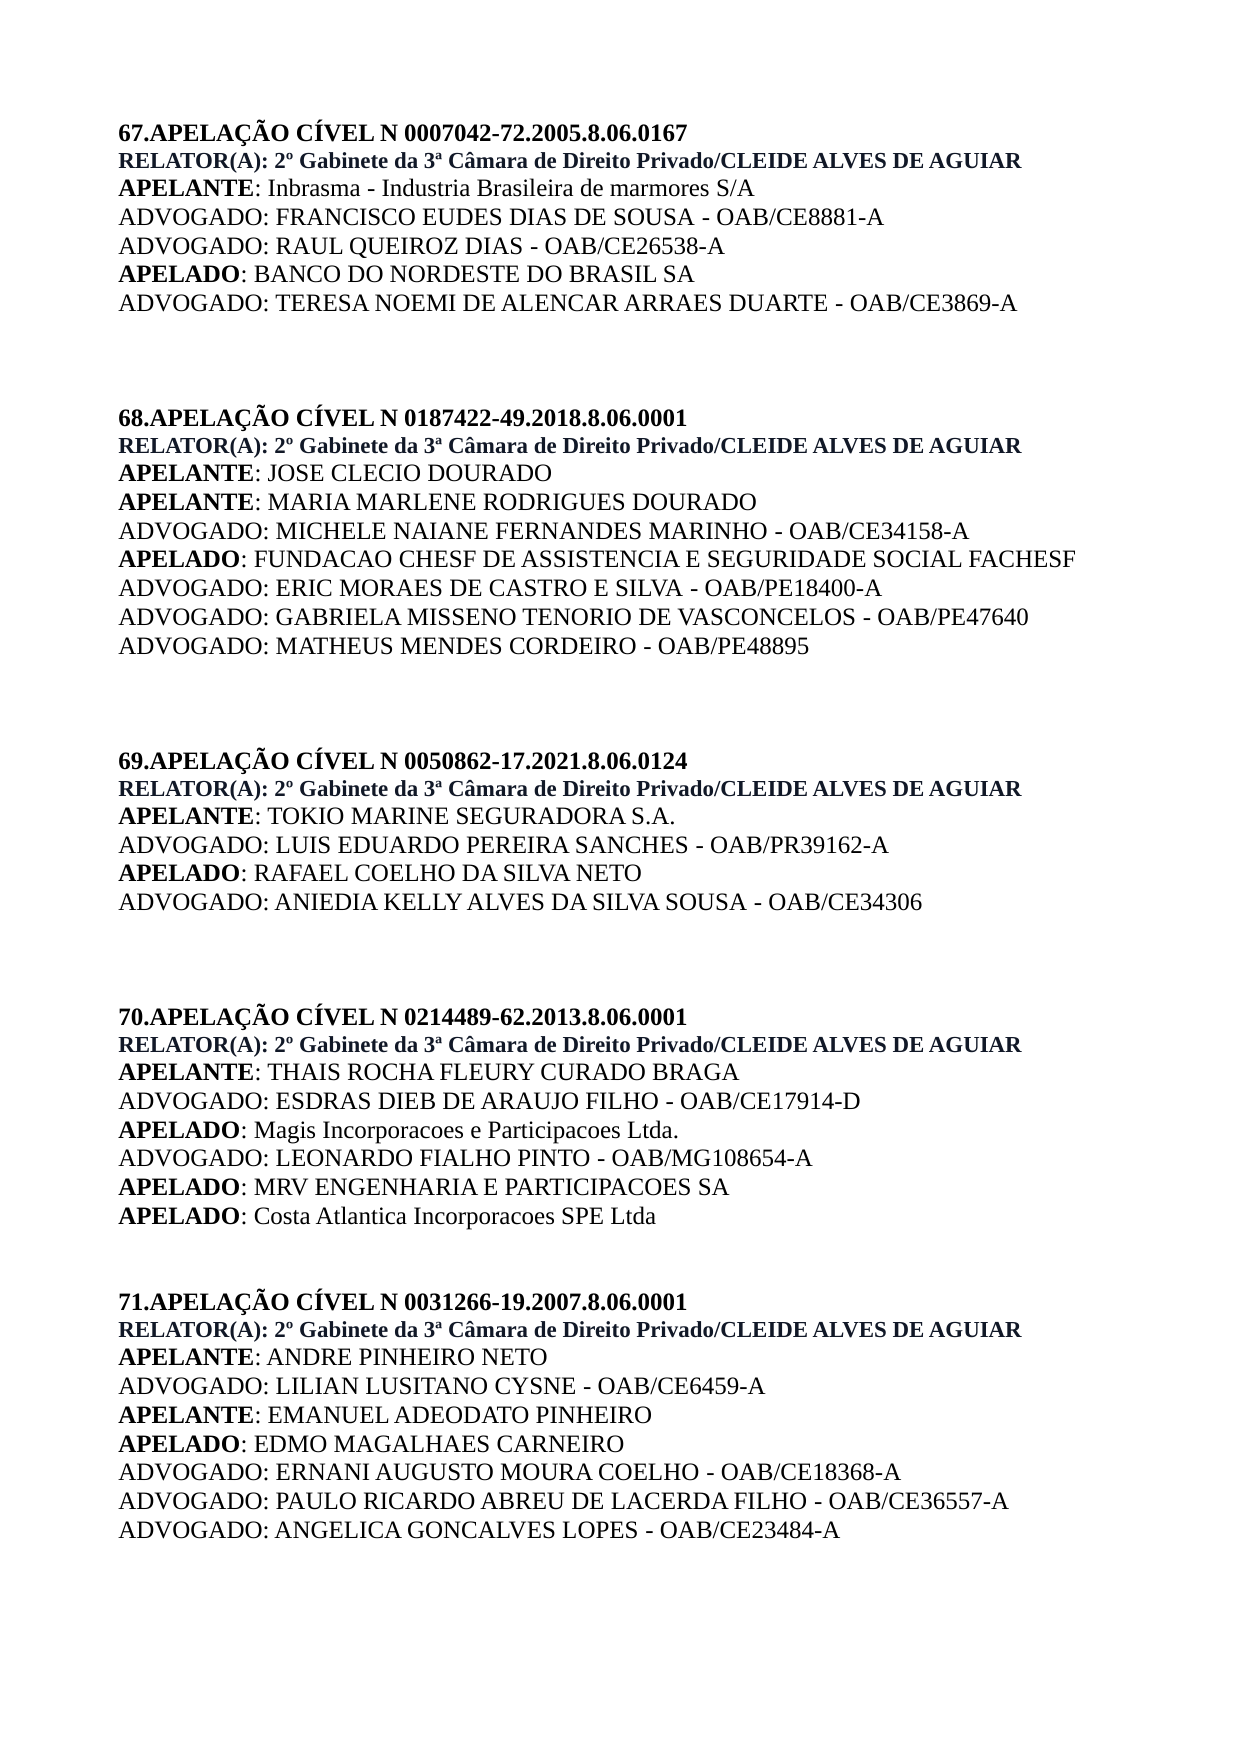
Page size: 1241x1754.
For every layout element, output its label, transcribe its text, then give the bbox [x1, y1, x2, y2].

text 67.APELAÇÃO CÍVEL N 0007042-72.2005.8.06.0167 RELATOR(A): 2º Gabinete da 3ª Câmara de Direito Privado/CLEIDE ALVES DE AGUIAR APELANTE: Inbrasma - Industria Brasileira de marmores S/A ADVOGADO: FRANCISCO EUDES DIAS DE SOUSA - OAB/CE8881-A ADVOGADO: RAUL QUEIROZ DIAS - OAB/CE26538-A APELADO: BANCO DO NORDESTE DO BRASIL SA ADVOGADO: TERESA NOEMI DE ALENCAR ARRAES DUARTE - OAB/CE3869-A 68.APELAÇÃO CÍVEL N 0187422-49.2018.8.06.0001 RELATOR(A): 2º Gabinete da 3ª Câmara de Direito Privado/CLEIDE ALVES DE AGUIAR APELANTE: JOSE CLECIO DOURADO APELANTE: MARIA MARLENE RODRIGUES DOURADO ADVOGADO: MICHELE NAIANE FERNANDES MARINHO - OAB/CE34158-A APELADO: FUNDACAO CHESF DE ASSISTENCIA E SEGURIDADE SOCIAL FACHESF ADVOGADO: ERIC MORAES DE CASTRO E SILVA - OAB/PE18400-A ADVOGADO: GABRIELA MISSENO TENORIO DE VASCONCELOS - OAB/PE47640 ADVOGADO: MATHEUS MENDES CORDEIRO - OAB/PE48895 69.APELAÇÃO CÍVEL N 0050862-17.2021.8.06.0124 RELATOR(A): 2º Gabinete da 3ª Câmara de Direito Privado/CLEIDE ALVES DE AGUIAR APELANTE: TOKIO MARINE SEGURADORA S.A. ADVOGADO: LUIS EDUARDO PEREIRA SANCHES - OAB/PR39162-A APELADO: RAFAEL COELHO DA SILVA NETO ADVOGADO: ANIEDIA KELLY ALVES DA SILVA SOUSA - OAB/CE34306 70.APELAÇÃO CÍVEL N 0214489-62.2013.8.06.0001 RELATOR(A): 2º Gabinete da 3ª Câmara de Direito Privado/CLEIDE ALVES DE AGUIAR APELANTE: THAIS ROCHA FLEURY CURADO BRAGA ADVOGADO: ESDRAS DIEB DE ARAUJO FILHO - OAB/CE17914-D APELADO: Magis Incorporacoes e Participacoes Ltda. ADVOGADO: LEONARDO FIALHO PINTO - OAB/MG108654-A APELADO: MRV ENGENHARIA E PARTICIPACOES SA APELADO: Costa Atlantica Incorporacoes SPE Ltda 71.APELAÇÃO CÍVEL N 0031266-19.2007.8.06.0001 RELATOR(A): 2º Gabinete da 3ª Câmara de Direito Privado/CLEIDE ALVES DE AGUIAR APELANTE: ANDRE PINHEIRO NETO ADVOGADO: LILIAN LUSITANO CYSNE - OAB/CE6459-A APELANTE: EMANUEL ADEODATO PINHEIRO APELADO: EDMO MAGALHAES CARNEIRO ADVOGADO: ERNANI AUGUSTO MOURA COELHO - OAB/CE18368-A ADVOGADO: PAULO RICARDO ABREU DE LACERDA FILHO - OAB/CE36557-A ADVOGADO: ANGELICA GONCALVES LOPES - OAB/CE23484-A [118, 118, 1122, 1572]
